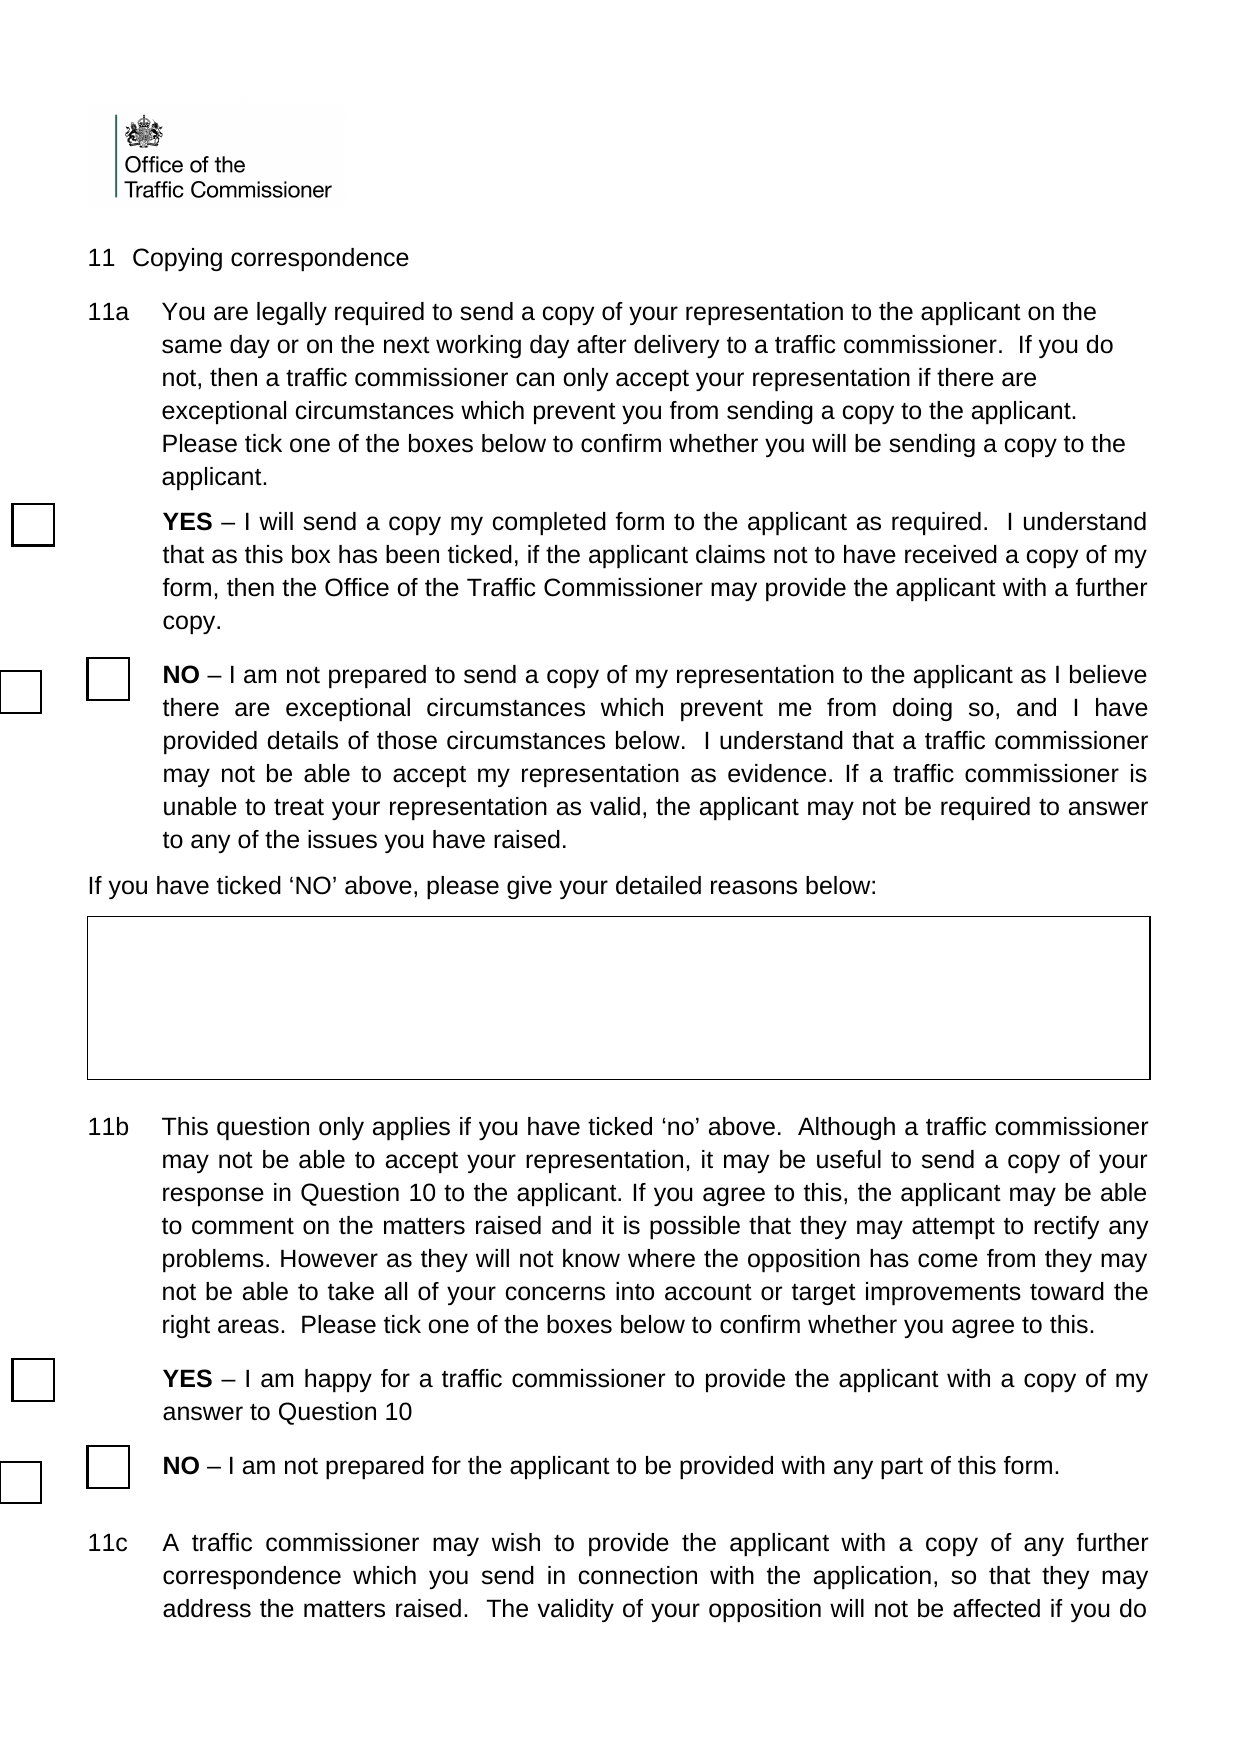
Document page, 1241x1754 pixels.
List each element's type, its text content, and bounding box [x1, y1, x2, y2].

text NO – I am not prepared to send a copy of my representation to the applicant as I believe there are exceptional circumstances which prevent me from doing so, and I have provided details of those circumstances below. I understand that a traffic commissioner may not be able to accept my representation as evidence. If a traffic commissioner is unable to treat your representation as valid, the applicant may not be required to answer to any of the issues you have raised. [87, 660, 1150, 854]
text 11c A traffic commissioner may wish to provide the applicant with a copy of any further correspondence which you send in connection with the application, so that they may address the matters raised. The validity of your opposition will not be affected if you do [87, 1528, 1150, 1623]
text 11a You are legally required to send a copy of your representation to the applicant on the same day or on the next working day after delivery to a traffic commissioner. If you do not, then a traffic commissioner can only accept your representation if there are exceptional circumstances which prevent you from sending a copy to the applicant. Please tick one of the boxes below to confirm whether you will be sending a copy to the applicant. [87, 297, 1150, 490]
text YES – I will send a copy my completed form to the applicant as required. I understand that as this box has been ticked, if the applicant claims not to have received a copy of my form, then the Office of the Traffic Commissioner may provide the applicant with a further copy. [162, 507, 1150, 635]
text 11 Copying correspondence [87, 243, 1150, 271]
table_header [88, 917, 1149, 971]
text YES – I am happy for a traffic commissioner to provide the applicant with a copy of my answer to Question 10 [162, 1364, 1150, 1426]
text If you have ticked ‘NO’ above, please give your detailed reasons below: [87, 871, 1150, 899]
text 11b This question only applies if you have ticked ‘no’ above. Although a traffic commissioner may not be able to accept your representation, it may be useful to send a copy of your response in Question 10 to the applicant. If you agree to this, the applicant may be able to comment on the matters raised and it is possible that they may attempt to rectify any problems. However as they will not know where the opposition has come from they may not be able to take all of your concerns into account or target improvements toward the right areas. Please tick one of the boxes below to confirm whether you agree to this. [87, 1112, 1150, 1339]
table_cell [88, 1025, 1149, 1079]
table_cell [88, 971, 1149, 1025]
text NO – I am not prepared for the applicant to be provided with any part of this form. [130, 1451, 1150, 1479]
